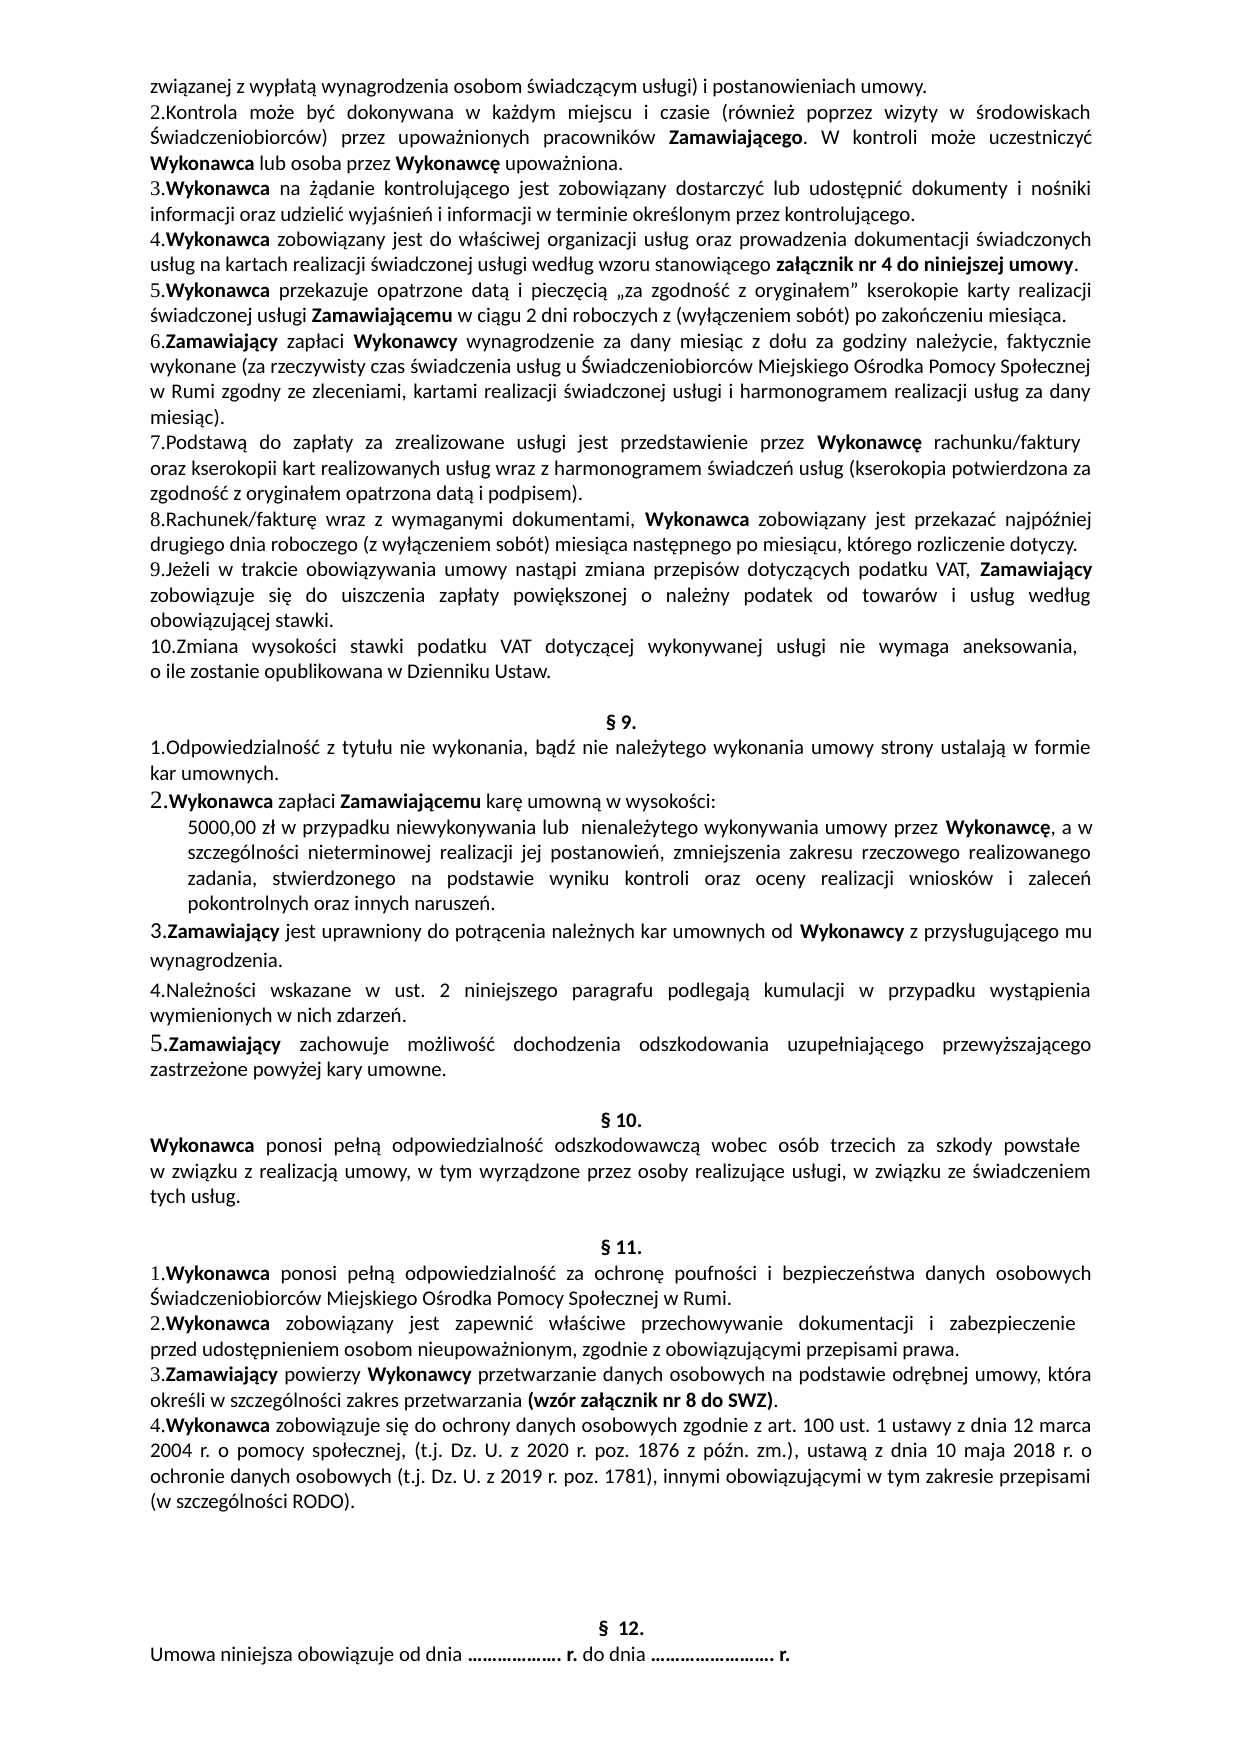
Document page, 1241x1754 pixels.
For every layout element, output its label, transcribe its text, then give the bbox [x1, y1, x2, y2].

list Zamawiający zachowuje możliwość dochodzenia odszkodowania uzupełniającego przewyższającego zastrzeżone powyżej kary umowne. [150, 1028, 1092, 1082]
text § 11. [150, 1234, 1092, 1260]
list Wykonawca ponosi pełną odpowiedzialność za ochronę poufności i bezpieczeństwa danych osobowych Świadczeniobiorców Miejskiego Ośrodka Pomocy Społecznej w Rumi. [150, 1260, 1092, 1311]
text § 10. [150, 1107, 1092, 1133]
list Należności wskazane w ust. 2 niniejszego paragrafu podlegają kumulacji w przypadku wystąpienia wymienionych w nich zdarzeń. [150, 977, 1092, 1028]
list Rachunek/fakturę wraz z wymaganymi dokumentami, Wykonawca zobowiązany jest przekazać najpóźniej drugiego dnia roboczego (z wyłączeniem sobót) miesiąca następnego po miesiącu, którego rozliczenie dotyczy. [150, 506, 1092, 557]
list Odpowiedzialność z tytułu nie wykonania, bądź nie należytego wykonania umowy strony ustalają w formie kar umownych. [150, 734, 1092, 785]
list Kontrola może być dokonywana w każdym miejscu i czasie (również poprzez wizyty w środowiskach Świadczeniobiorców) przez upoważnionych pracowników Zamawiającego. W kontroli może uczestniczyć Wykonawca lub osoba przez Wykonawcę upoważniona. [150, 99, 1092, 175]
text Wykonawca ponosi pełną odpowiedzialność odszkodowawczą wobec osób trzecich za szkody powstałe w związku z realizacją umowy, w tym wyrządzone przez osoby realizujące usługi, w związku ze świadczeniem tych usług. [150, 1133, 1092, 1209]
list Zmiana wysokości stawki podatku VAT dotyczącej wykonywanej usługi nie wymaga aneksowania, o ile zostanie opublikowana w Dzienniku Ustaw. [150, 633, 1092, 684]
text Umowa niniejsza obowiązuje od dnia ………………. r. do dnia ……………………. r. [150, 1641, 1092, 1666]
list Wykonawca zobowiązany jest zapewnić właściwe przechowywanie dokumentacji i zabezpieczenie przed udostępnieniem osobom nieupoważnionym, zgodnie z obowiązującymi przepisami prawa. [150, 1311, 1092, 1361]
list związanej z wypłatą wynagrodzenia osobom świadczącym usługi) i postanowieniach umowy. [150, 74, 1092, 99]
list Podstawą do zapłaty za zrealizowane usługi jest przedstawienie przez Wykonawcę rachunku/faktury oraz kserokopii kart realizowanych usług wraz z harmonogramem świadczeń usług (kserokopia potwierdzona za zgodność z oryginałem opatrzona datą i podpisem). [150, 429, 1092, 506]
list Zamawiający powierzy Wykonawcy przetwarzanie danych osobowych na podstawie odrębnej umowy, która określi w szczególności zakres przetwarzania (wzór załącznik nr 8 do SWZ). [150, 1361, 1092, 1412]
text 5000,00 zł w przypadku niewykonywania lub nienależytego wykonywania umowy przez Wykonawcę, a w szczególności nieterminowej realizacji jej postanowień, zmniejszenia zakresu rzeczowego realizowanego zadania, stwierdzonego na podstawie wyniku kontroli oraz oceny realizacji wniosków i zaleceń pokontrolnych oraz innych naruszeń. [187, 814, 1092, 916]
text § 12. [150, 1616, 1092, 1641]
list Zamawiający zapłaci Wykonawcy wynagrodzenie za dany miesiąc z dołu za godziny należycie, faktycznie wykonane (za rzeczywisty czas świadczenia usług u Świadczeniobiorców Miejskiego Ośrodka Pomocy Społecznej w Rumi zgodny ze zleceniami, kartami realizacji świadczonej usługi i harmonogramem realizacji usług za dany miesiąc). [150, 328, 1092, 429]
list Wykonawca przekazuje opatrzone datą i pieczęcią „za zgodność z oryginałem” kserokopie karty realizacji świadczonej usługi Zamawiającemu w ciągu 2 dni roboczych z (wyłączeniem sobót) po zakończeniu miesiąca. [150, 277, 1092, 328]
list Zamawiający jest uprawniony do potrącenia należnych kar umownych od Wykonawcy z przysługującego mu wynagrodzenia. [150, 916, 1092, 973]
list Wykonawca zapłaci Zamawiającemu karę umowną w wysokości: [150, 785, 1092, 814]
list Wykonawca na żądanie kontrolującego jest zobowiązany dostarczyć lub udostępnić dokumenty i nośniki informacji oraz udzielić wyjaśnień i informacji w terminie określonym przez kontrolującego. [150, 175, 1092, 226]
list Wykonawca zobowiązany jest do właściwej organizacji usług oraz prowadzenia dokumentacji świadczonych usług na kartach realizacji świadczonej usługi według wzoru stanowiącego załącznik nr 4 do niniejszej umowy. [150, 226, 1092, 277]
list Wykonawca zobowiązuje się do ochrony danych osobowych zgodnie z art. 100 ust. 1 ustawy z dnia 12 marca 2004 r. o pomocy społecznej, (t.j. Dz. U. z 2020 r. poz. 1876 z późn. zm.), ustawą z dnia 10 maja 2018 r. o ochronie danych osobowych (t.j. Dz. U. z 2019 r. poz. 1781), innymi obowiązującymi w tym zakresie przepisami (w szczególności RODO). [150, 1412, 1092, 1514]
list Jeżeli w trakcie obowiązywania umowy nastąpi zmiana przepisów dotyczących podatku VAT, Zamawiający zobowiązuje się do uiszczenia zapłaty powiększonej o należny podatek od towarów i usług według obowiązującej stawki. [150, 557, 1092, 633]
text § 9. [150, 709, 1092, 734]
